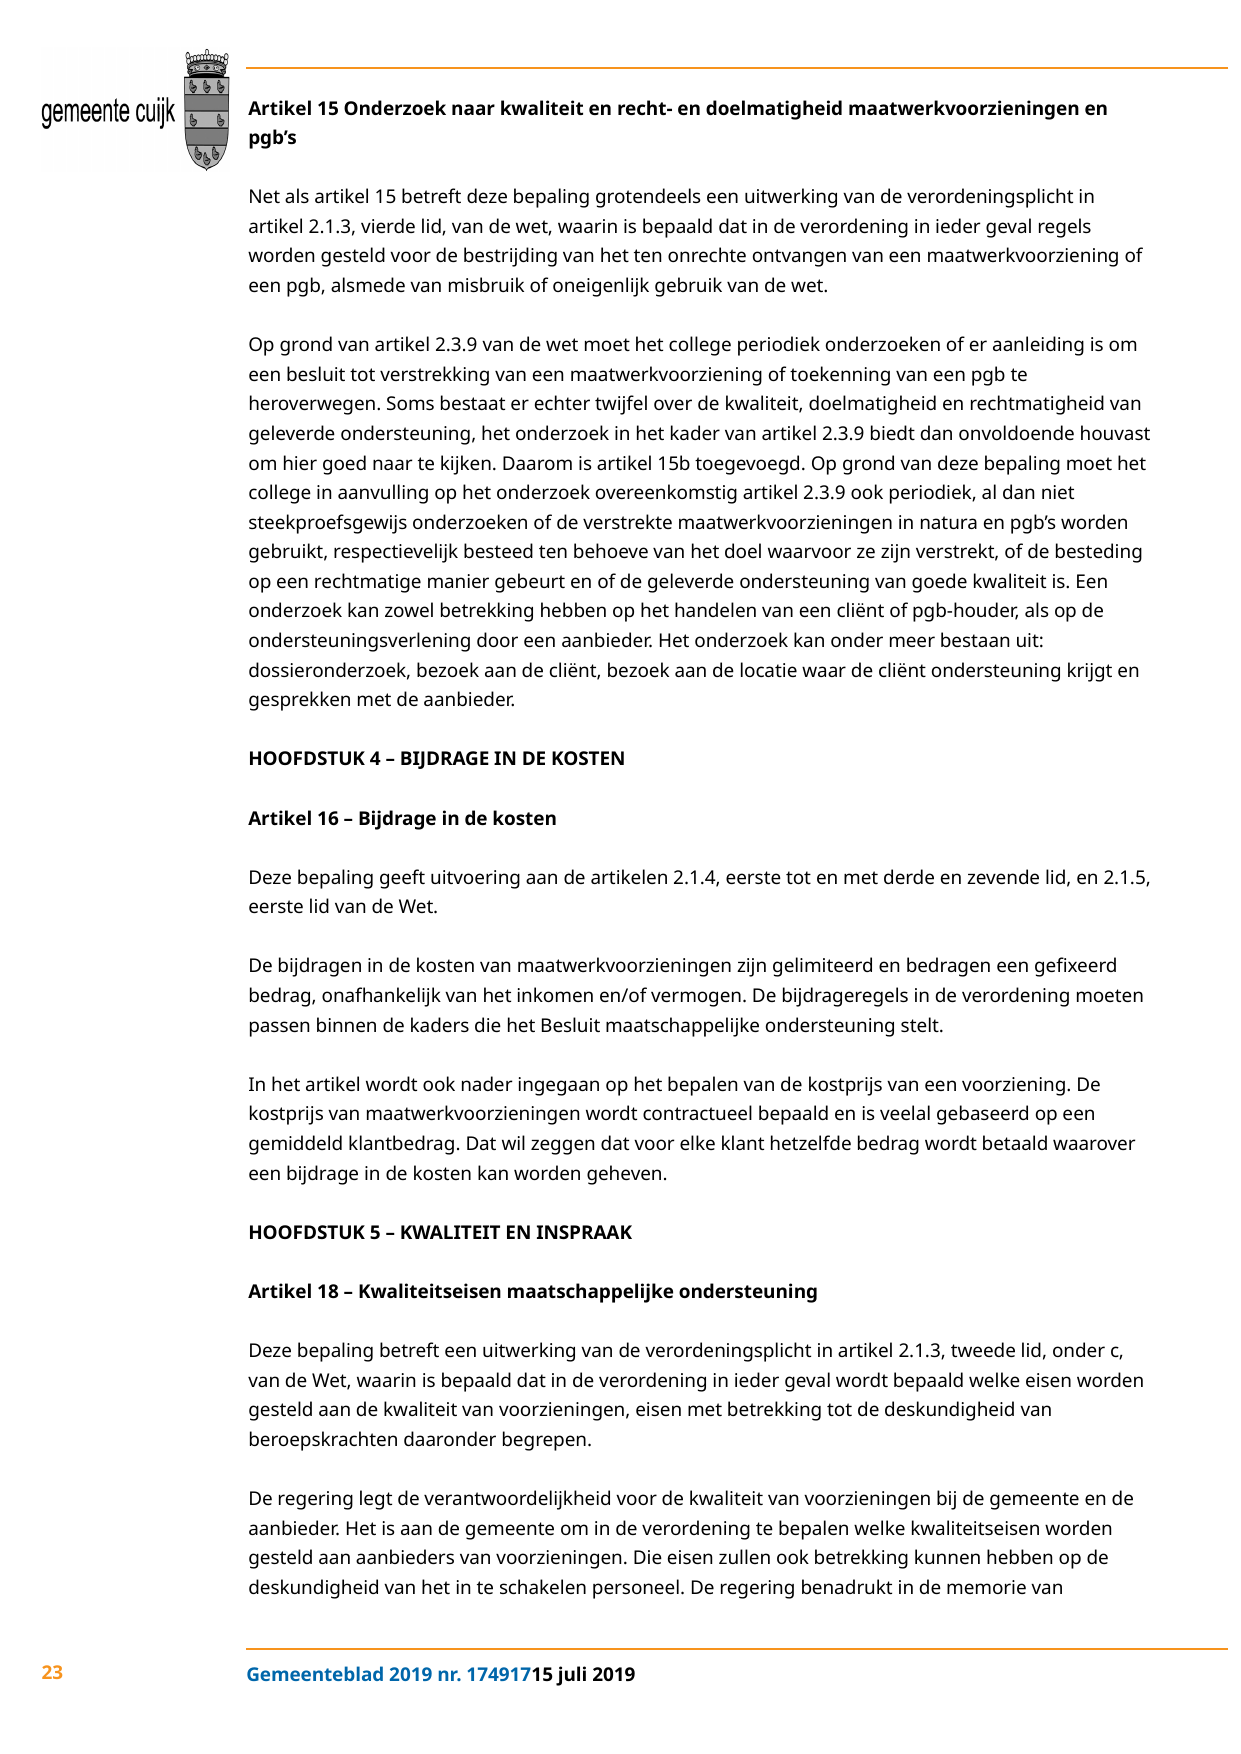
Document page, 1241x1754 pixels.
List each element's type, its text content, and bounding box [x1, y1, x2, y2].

text Artikel 15 Onderzoek naar kwaliteit en recht- en doelmatigheid maatwerkvoorzieningen en pgb’s [248, 95, 1152, 150]
text Net als artikel 15 betreft deze bepaling grotendeels een uitwerking van de verordeningsplicht in artikel 2.1.3, vierde lid, van de wet, waarin is bepaald dat in de verordening in ieder geval regels worden gesteld voor de bestrijding van het ten onrechte ontvangen van een maatwerkvoorziening of een pgb, alsmede van misbruik of oneigenlijk gebruik van de wet. [248, 183, 1152, 298]
text HOOFDSTUK 5 – KWALITEIT EN INSPRAAK [248, 1219, 1152, 1245]
text Artikel 16 – Bijdrage in de kosten [248, 805, 1152, 831]
text De regering legt de verantwoordelijkheid voor de kwaliteit van voorzieningen bij de gemeente en de aanbieder. Het is aan de gemeente om in de verordening te bepalen welke kwaliteitseisen worden gesteld aan aanbieders van voorzieningen. Die eisen zullen ook betrekking kunnen hebben op de deskundigheid van het in te schakelen personeel. De regering benadrukt in de memorie van [248, 1485, 1152, 1600]
text De bijdragen in de kosten van maatwerkvoorzieningen zijn gelimiteerd en bedragen een gefixeerd bedrag, onafhankelijk van het inkomen en/of vermogen. De bijdrageregels in de verordening moeten passen binnen de kaders die het Besluit maatschappelijke ondersteuning stelt. [248, 953, 1152, 1038]
text Deze bepaling geeft uitvoering aan de artikelen 2.1.4, eerste tot en met derde en zevende lid, en 2.1.5, eerste lid van de Wet. [248, 864, 1152, 919]
picture [41, 47, 231, 172]
text Op grond van artikel 2.3.9 van de wet moet het college periodiek onderzoeken of er aanleiding is om een besluit tot verstrekking van een maatwerkvoorziening of toekenning van een pgb te heroverwegen. Soms bestaat er echter twijfel over de kwaliteit, doelmatigheid en rechtmatigheid van geleverde ondersteuning, het onderzoek in het kader van artikel 2.3.9 biedt dan onvoldoende houvast om hier goed naar te kijken. Daarom is artikel 15b toegevoegd. Op grond van deze bepaling moet het college in aanvulling op het onderzoek overeenkomstig artikel 2.3.9 ook periodiek, al dan niet steekproefsgewijs onderzoeken of de verstrekte maatwerkvoorzieningen in natura en pgb’s worden gebruikt, respectievelijk besteed ten behoeve van het doel waarvoor ze zijn verstrekt, of de besteding op een rechtmatige manier gebeurt en of de geleverde ondersteuning van goede kwaliteit is. Een onderzoek kan zowel betrekking hebben op het handelen van een cliënt of pgb-houder, als op de ondersteuningsverlening door een aanbieder. Het onderzoek kan onder meer bestaan uit: dossieronderzoek, bezoek aan de cliënt, bezoek aan de locatie waar de cliënt ondersteuning krijgt en gesprekken met de aanbieder. [248, 331, 1152, 712]
text Deze bepaling betreft een uitwerking van de verordeningsplicht in artikel 2.1.3, tweede lid, onder c, van de Wet, waarin is bepaald dat in de verordening in ieder geval wordt bepaald welke eisen worden gesteld aan de kwaliteit van voorzieningen, eisen met betrekking tot de deskundigheid van beroepskrachten daaronder begrepen. [248, 1337, 1152, 1452]
text Artikel 18 – Kwaliteitseisen maatschappelijke ondersteuning [248, 1278, 1152, 1304]
text In het artikel wordt ook nader ingegaan op het bepalen van de kostprijs van een voorziening. De kostprijs van maatwerkvoorzieningen wordt contractueel bepaald en is veelal gebaseerd op een gemiddeld klantbedrag. Dat wil zeggen dat voor elke klant hetzelfde bedrag wordt betaald waarover een bijdrage in de kosten kan worden geheven. [248, 1071, 1152, 1186]
text HOOFDSTUK 4 – BIJDRAGE IN DE KOSTEN [248, 746, 1152, 771]
